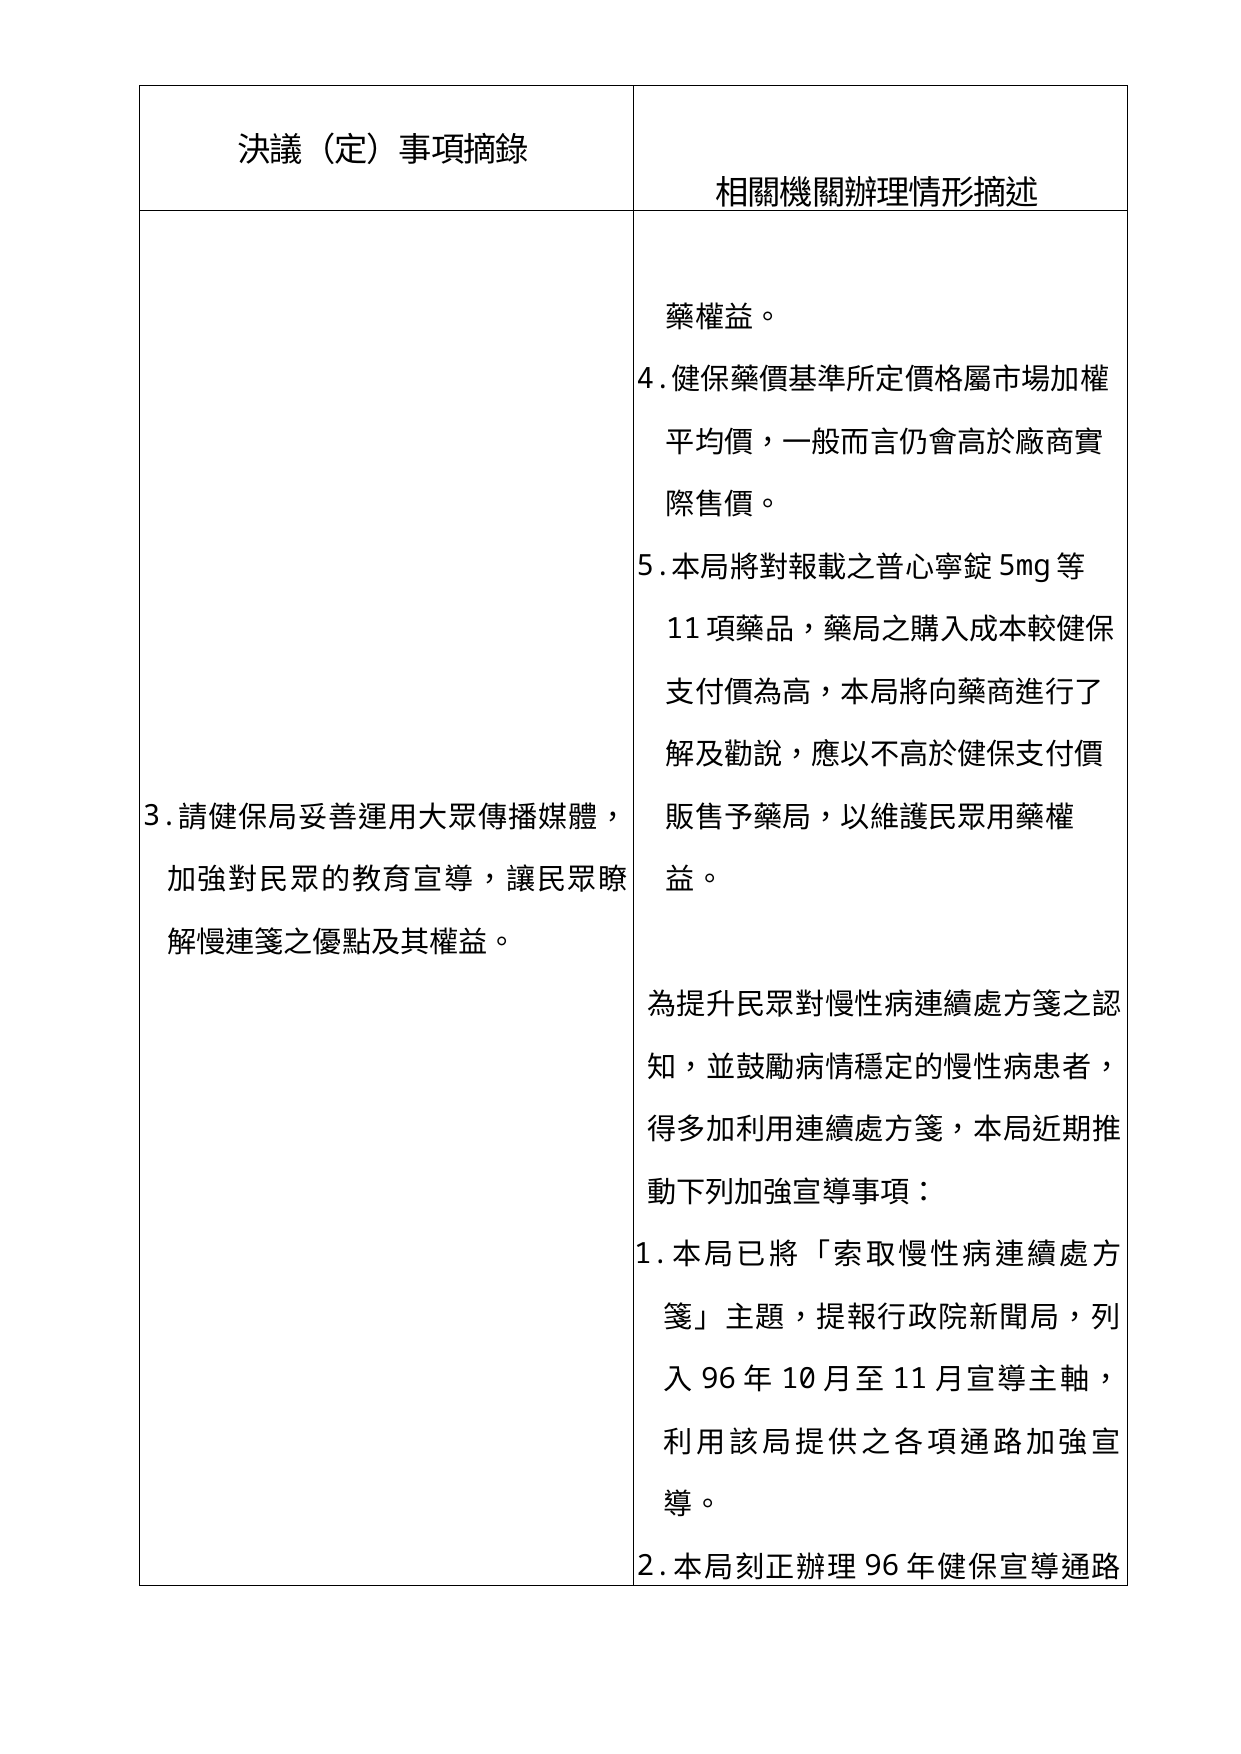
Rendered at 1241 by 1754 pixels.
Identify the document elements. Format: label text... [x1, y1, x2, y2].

table_header 相關機關辦理情形摘述 [634, 86, 1127, 210]
table_cell 3.請健保局妥善運用大眾傳播媒體，加強對民眾的教育宣導，讓民眾瞭解慢連箋之優點及其權益。 [140, 211, 633, 1585]
table_cell 藥權益。 4.健保藥價基準所定價格屬市場加權平均價，一般而言仍會高於廠商實際售價。 5.本局將對報載之普心寧錠5mg等11項藥品，藥局之購入成本較健保支付價為高，本局將向藥商進行了解及勸說，應以不高於健保支付價販售予藥局，以維護民眾用藥權益。 為提升民眾對慢性病連續處方箋之認知，並鼓勵病情穩定的慢性病患者，得多加利用連續處方箋，本局近期推動下列加強宣導事項： 1.本局已將「索取慢性病連續處方箋」主題，提報行政院新聞局，列入96年10月至11月宣導主軸，利用該局提供之各項通路加強宣導。 2.本局刻正辦理96年健保宣導通路 [634, 211, 1127, 1585]
table_header 決議（定）事項摘錄 [140, 86, 633, 210]
